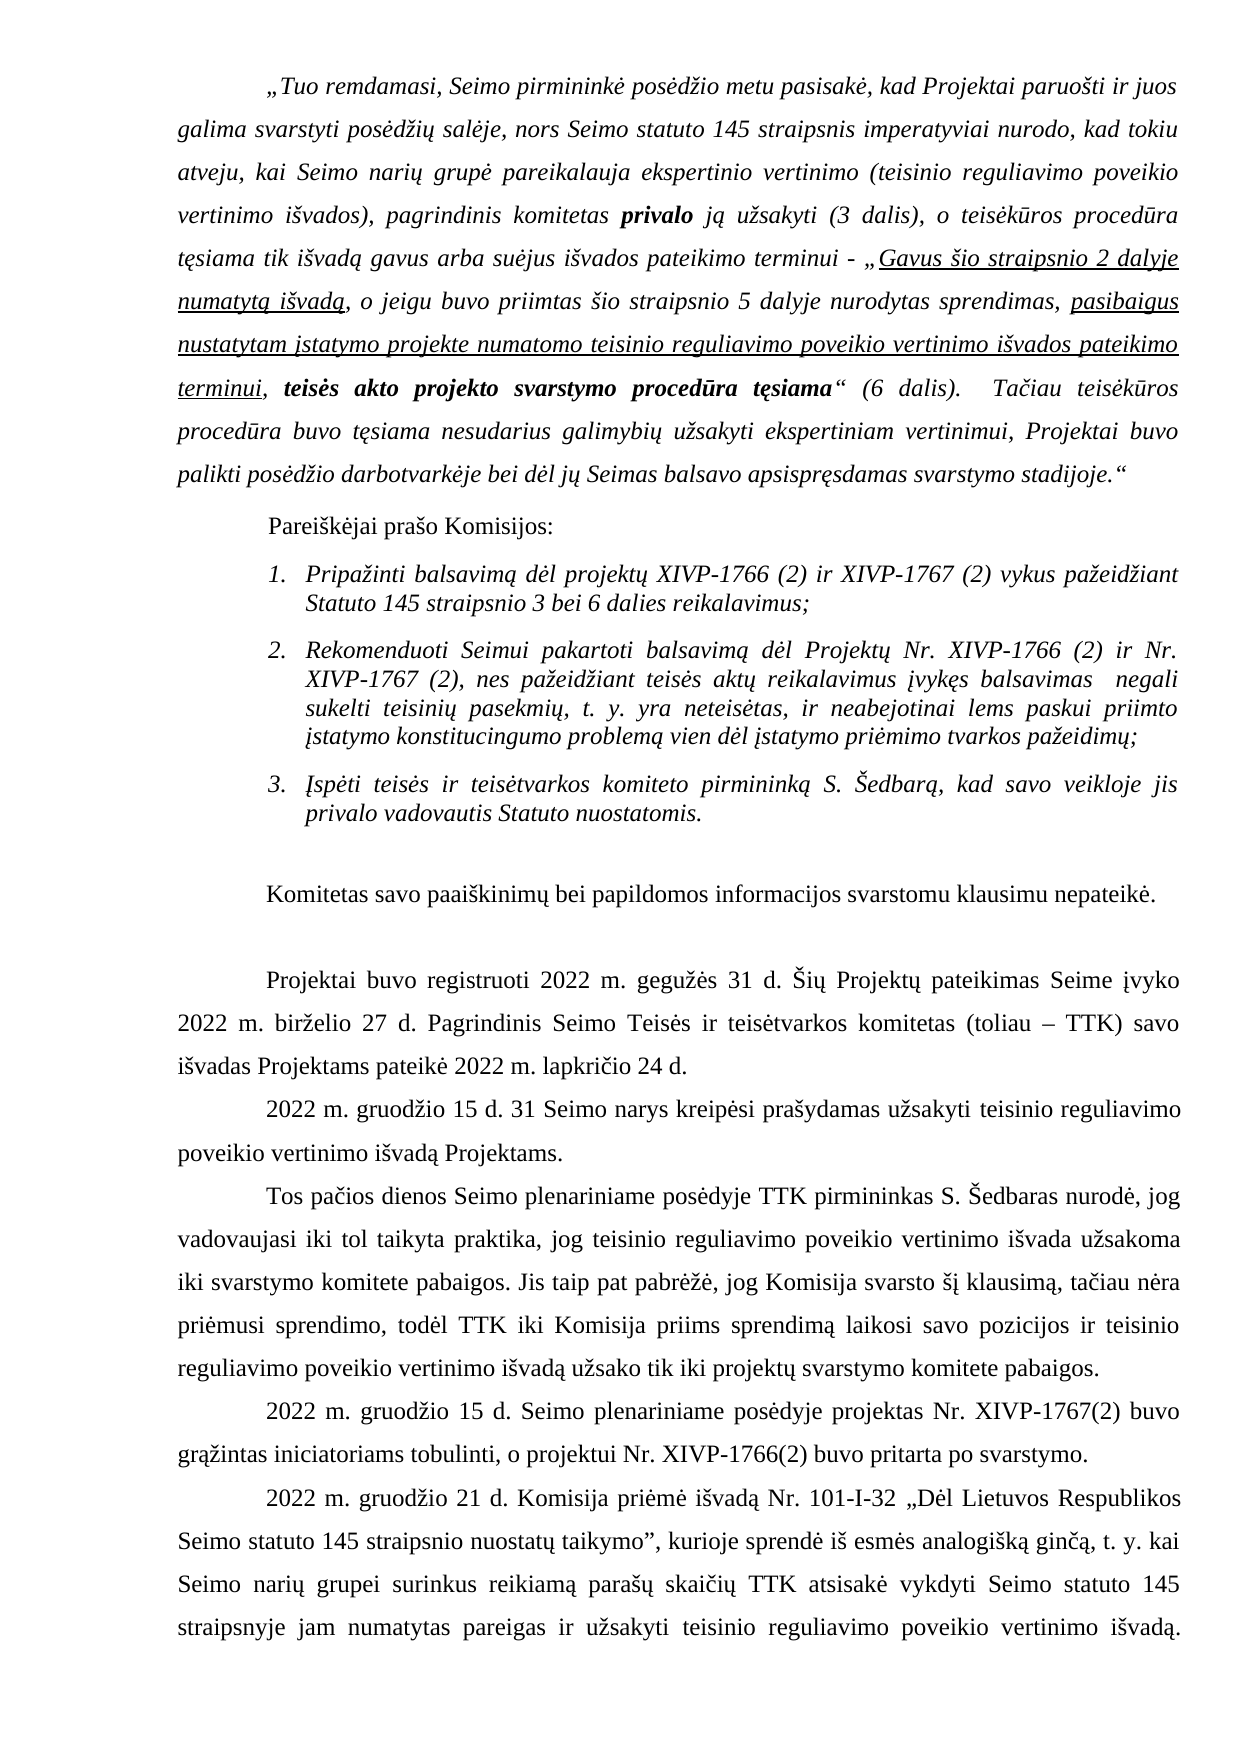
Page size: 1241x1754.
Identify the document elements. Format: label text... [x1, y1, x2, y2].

text Pareiškėjai prašo Komisijos: [179, 511, 1181, 540]
text Komitetas savo paaiškinimų bei papildomos informacijos svarstomu klausimu nepateikė. [177, 879, 1181, 908]
list Pripažinti balsavimą dėl projektų XIVP-1766 (2) ir XIVP-1767 (2) vykus pažeidžiant Statuto 145 straipsnio 3 bei 6 dalies reikalavimus; [268, 559, 1181, 616]
text Projektai buvo registruoti 2022 m. gegužės 31 d. Šių Projektų pateikimas Seime įvyko 2022 m. birželio 27 d. Pagrindinis Seimo Teisės ir teisėtvarkos komitetas (toliau – TTK) savo išvadas Projektams pateikė 2022 m. lapkričio 24 d. [177, 965, 1181, 1080]
list Rekomenduoti Seimui pakartoti balsavimą dėl Projektų Nr. XIVP-1766 (2) ir Nr. XIVP-1767 (2), nes pažeidžiant teisės aktų reikalavimus įvykęs balsavimas negali sukelti teisinių pasekmių, t. y. yra neteisėtas, ir neabejotinai lems paskui priimto įstatymo konstitucingumo problemą vien dėl įstatymo priėmimo tvarkos pažeidimų; [268, 635, 1181, 750]
text 2022 m. gruodžio 21 d. Komisija priėmė išvadą Nr. 101-I-32 „Dėl Lietuvos Respublikos Seimo statuto 145 straipsnio nuostatų taikymo”, kurioje sprendė iš esmės analogišką ginčą, t. y. kai Seimo narių grupei surinkus reikiamą parašų skaičių TTK atsisakė vykdyti Seimo statuto 145 straipsnyje jam numatytas pareigas ir užsakyti teisinio reguliavimo poveikio vertinimo išvadą. [177, 1483, 1181, 1641]
text 2022 m. gruodžio 15 d. Seimo plenariniame posėdyje projektas Nr. XIVP-1767(2) buvo grąžintas iniciatoriams tobulinti, o projektui Nr. XIVP-1766(2) buvo pritarta po svarstymo. [177, 1396, 1181, 1468]
list Įspėti teisės ir teisėtvarkos komiteto pirmininką S. Šedbarą, kad savo veikloje jis privalo vadovautis Statuto nuostatomis. [268, 769, 1181, 826]
text 2022 m. gruodžio 15 d. 31 Seimo narys kreipėsi prašydamas užsakyti teisinio reguliavimo poveikio vertinimo išvadą Projektams. [177, 1094, 1181, 1166]
text Tos pačios dienos Seimo plenariniame posėdyje TTK pirmininkas S. Šedbaras nurodė, jog vadovaujasi iki tol taikyta praktika, jog teisinio reguliavimo poveikio vertinimo išvada užsakoma iki svarstymo komitete pabaigos. Jis taip pat pabrėžė, jog Komisija svarsto šį klausimą, tačiau nėra priėmusi sprendimo, todėl TTK iki Komisija priims sprendimą laikosi savo pozicijos ir teisinio reguliavimo poveikio vertinimo išvadą užsako tik iki projektų svarstymo komitete pabaigos. [177, 1181, 1181, 1382]
text „Tuo remdamasi, Seimo pirmininkė posėdžio metu pasisakė, kad Projektai paruošti ir juos galima svarstyti posėdžių salėje, nors Seimo statuto 145 straipsnis imperatyviai nurodo, kad tokiu atveju, kai Seimo narių grupė pareikalauja ekspertinio vertinimo (teisinio reguliavimo poveikio vertinimo išvados), pagrindinis komitetas privalo ją užsakyti (3 dalis), o teisėkūros procedūra tęsiama tik išvadą gavus arba suėjus išvados pateikimo terminui - „Gavus šio straipsnio 2 dalyje numatytą išvadą, o jeigu buvo priimtas šio straipsnio 5 dalyje nurodytas sprendimas, pasibaigus nustatytam įstatymo projekte numatomo teisinio reguliavimo poveikio vertinimo išvados pateikimo terminui, teisės akto projekto svarstymo procedūra tęsiama“ (6 dalis). Tačiau teisėkūros procedūra buvo tęsiama nesudarius galimybių užsakyti ekspertiniam vertinimui, Projektai buvo palikti posėdžio darbotvarkėje bei dėl jų Seimas balsavo apsispręsdamas svarstymo stadijoje.“ [177, 71, 1181, 488]
